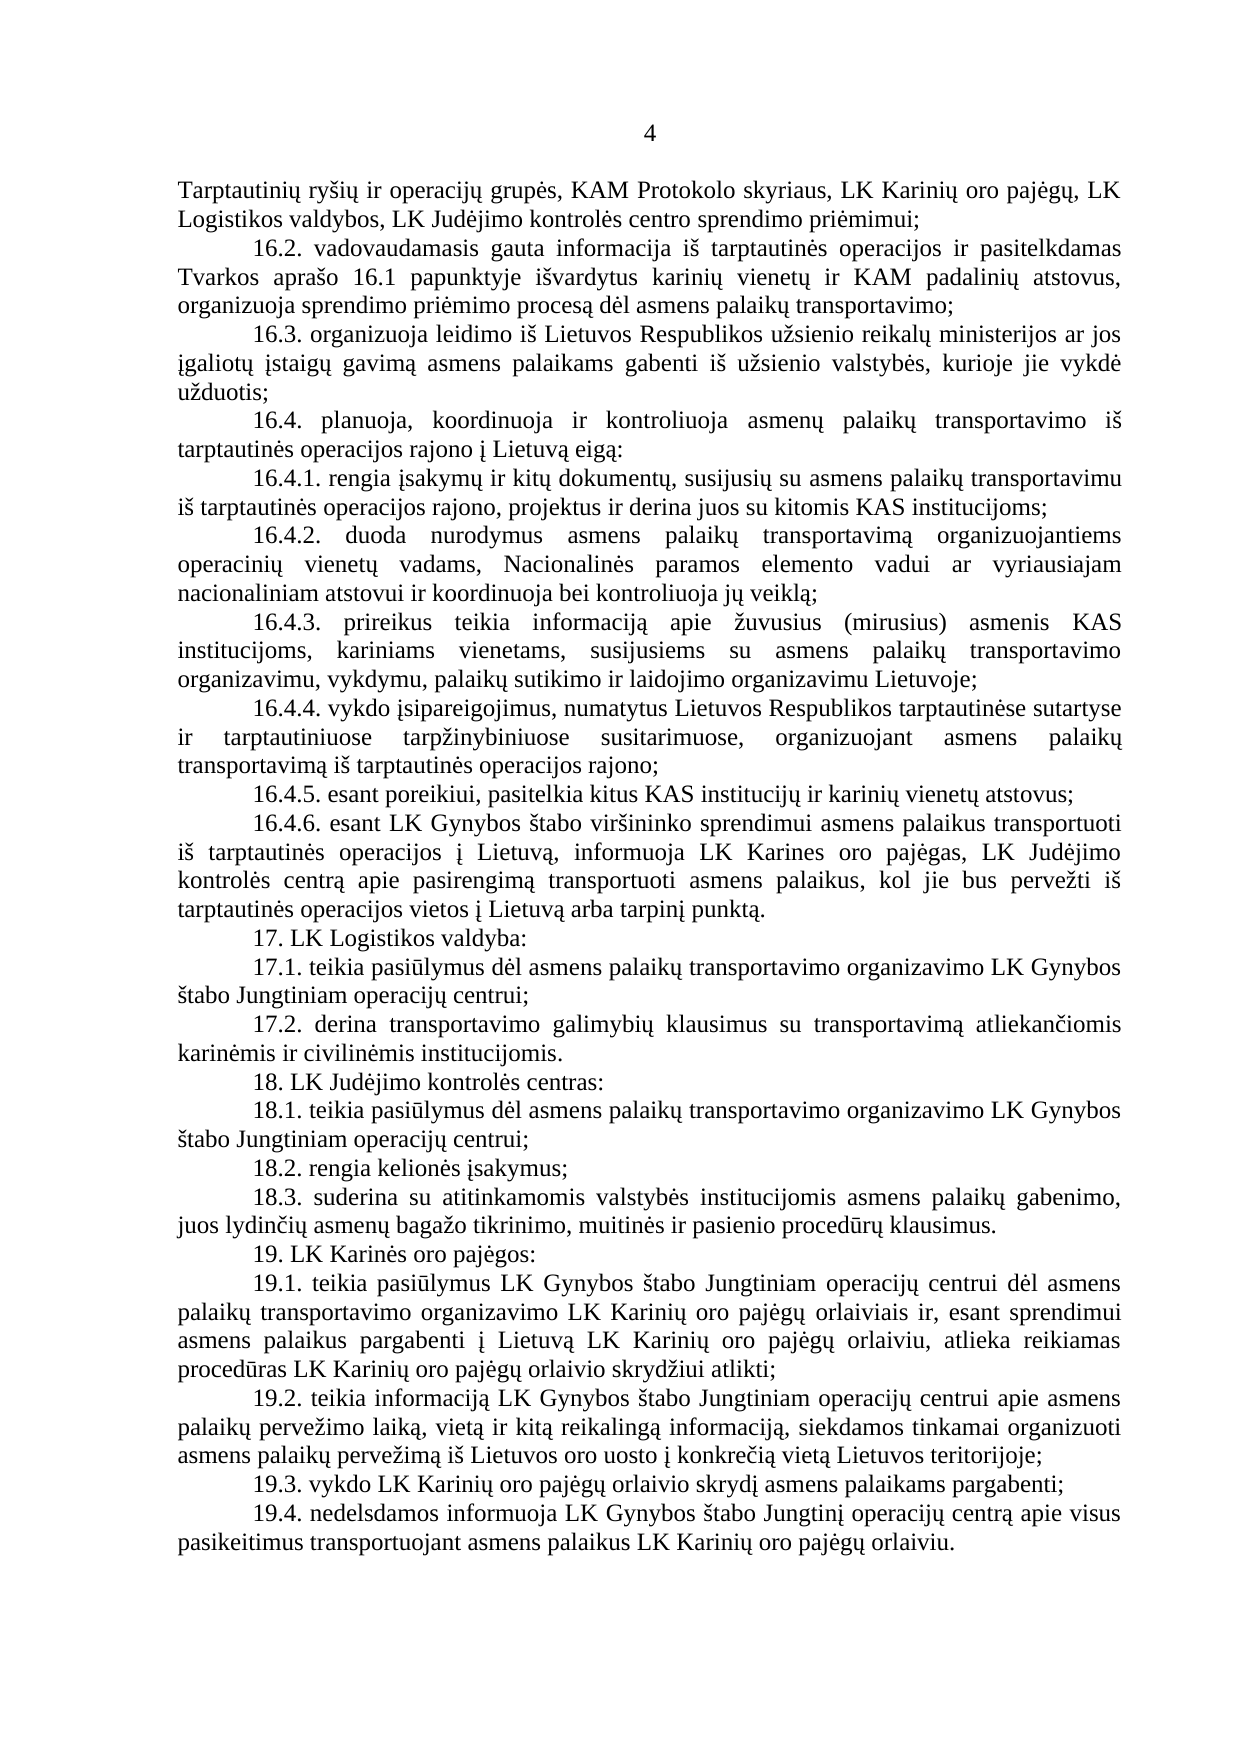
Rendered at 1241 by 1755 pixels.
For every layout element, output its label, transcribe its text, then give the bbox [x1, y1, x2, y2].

text 18. LK Judėjimo kontrolės centras: [177, 1067, 1122, 1096]
text 19.4. nedelsdamos informuoja LK Gynybos štabo Jungtinį operacijų centrą apie visus pasikeitimus transportuojant asmens palaikus LK Karinių oro pajėgų orlaiviu. [177, 1498, 1122, 1556]
text 18.3. suderina su atitinkamomis valstybės institucijomis asmens palaikų gabenimo, juos lydinčių asmenų bagažo tikrinimo, muitinės ir pasienio procedūrų klausimus. [177, 1182, 1122, 1239]
text 16.4.3. prireikus teikia informaciją apie žuvusius (mirusius) asmenis KAS institucijoms, kariniams vienetams, susijusiems su asmens palaikų transportavimo organizavimu, vykdymu, palaikų sutikimo ir laidojimo organizavimu Lietuvoje; [177, 607, 1122, 693]
text 19.2. teikia informaciją LK Gynybos štabo Jungtiniam operacijų centrui apie asmens palaikų pervežimo laiką, vietą ir kitą reikalingą informaciją, siekdamos tinkamai organizuoti asmens palaikų pervežimą iš Lietuvos oro uosto į konkrečią vietą Lietuvos teritorijoje; [177, 1383, 1122, 1469]
text 19.3. vykdo LK Karinių oro pajėgų orlaivio skrydį asmens palaikams pargabenti; [177, 1469, 1122, 1498]
text 16.3. organizuoja leidimo iš Lietuvos Respublikos užsienio reikalų ministerijos ar jos įgaliotų įstaigų gavimą asmens palaikams gabenti iš užsienio valstybės, kurioje jie vykdė užduotis; [177, 319, 1122, 406]
text 17. LK Logistikos valdyba: [177, 923, 1122, 952]
text 19. LK Karinės oro pajėgos: [177, 1239, 1122, 1268]
text 16.4. planuoja, koordinuoja ir kontroliuoja asmenų palaikų transportavimo iš tarptautinės operacijos rajono į Lietuvą eigą: [177, 406, 1122, 463]
text 18.2. rengia kelionės įsakymus; [177, 1153, 1122, 1182]
text 16.4.2. duoda nurodymus asmens palaikų transportavimą organizuojantiems operacinių vienetų vadams, Nacionalinės paramos elemento vadui ar vyriausiajam nacionaliniam atstovui ir koordinuoja bei kontroliuoja jų veiklą; [177, 521, 1122, 607]
text 16.4.1. rengia įsakymų ir kitų dokumentų, susijusių su asmens palaikų transportavimu iš tarptautinės operacijos rajono, projektus ir derina juos su kitomis KAS institucijoms; [177, 463, 1122, 521]
text 16.2. vadovaudamasis gauta informacija iš tarptautinės operacijos ir pasitelkdamas Tvarkos aprašo 16.1 papunktyje išvardytus karinių vienetų ir KAM padalinių atstovus, organizuoja sprendimo priėmimo procesą dėl asmens palaikų transportavimo; [177, 233, 1122, 319]
text 18.1. teikia pasiūlymus dėl asmens palaikų transportavimo organizavimo LK Gynybos štabo Jungtiniam operacijų centrui; [177, 1096, 1122, 1153]
text 16.4.5. esant poreikiui, pasitelkia kitus KAS institucijų ir karinių vienetų atstovus; [177, 779, 1122, 808]
text 17.2. derina transportavimo galimybių klausimus su transportavimą atliekančiomis karinėmis ir civilinėmis institucijomis. [177, 1009, 1122, 1067]
text 17.1. teikia pasiūlymus dėl asmens palaikų transportavimo organizavimo LK Gynybos štabo Jungtiniam operacijų centrui; [177, 952, 1122, 1009]
text 16.4.6. esant LK Gynybos štabo viršininko sprendimui asmens palaikus transportuoti iš tarptautinės operacijos į Lietuvą, informuoja LK Karines oro pajėgas, LK Judėjimo kontrolės centrą apie pasirengimą transportuoti asmens palaikus, kol jie bus pervežti iš tarptautinės operacijos vietos į Lietuvą arba tarpinį punktą. [177, 808, 1122, 923]
text Tarptautinių ryšių ir operacijų grupės, KAM Protokolo skyriaus, LK Karinių oro pajėgų, LK Logistikos valdybos, LK Judėjimo kontrolės centro sprendimo priėmimui; [177, 176, 1122, 233]
text 19.1. teikia pasiūlymus LK Gynybos štabo Jungtiniam operacijų centrui dėl asmens palaikų transportavimo organizavimo LK Karinių oro pajėgų orlaiviais ir, esant sprendimui asmens palaikus pargabenti į Lietuvą LK Karinių oro pajėgų orlaiviu, atlieka reikiamas procedūras LK Karinių oro pajėgų orlaivio skrydžiui atlikti; [177, 1268, 1122, 1383]
text 16.4.4. vykdo įsipareigojimus, numatytus Lietuvos Respublikos tarptautinėse sutartyse ir tarptautiniuose tarpžinybiniuose susitarimuose, organizuojant asmens palaikų transportavimą iš tarptautinės operacijos rajono; [177, 693, 1122, 779]
